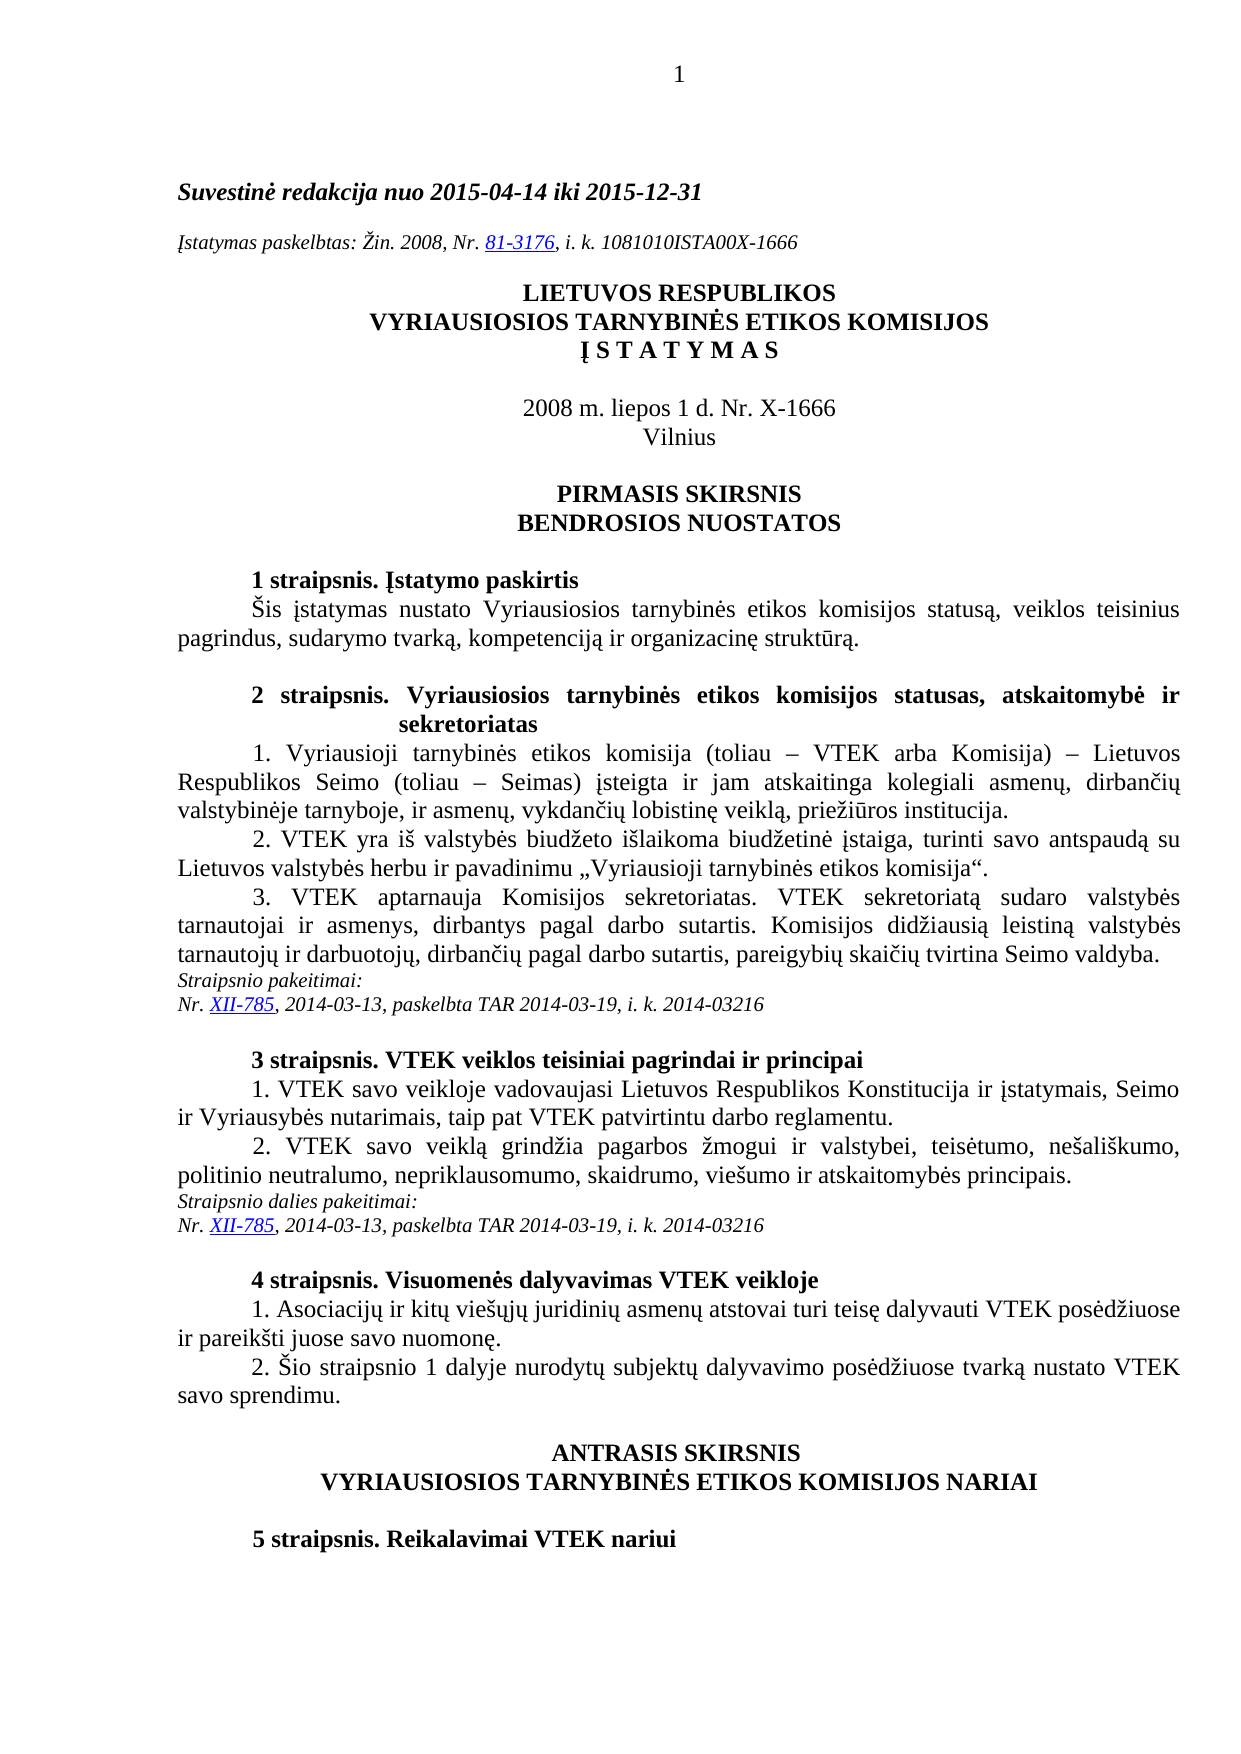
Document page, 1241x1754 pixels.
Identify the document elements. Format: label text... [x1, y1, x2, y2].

text 2. Šio straipsnio 1 dalyje nurodytų subjektų dalyvavimo posėdžiuose tvarką nustato VTEK savo sprendimu. [177, 1352, 1181, 1409]
text Nr. XII-785, 2014-03-13, paskelbta TAR 2014-03-19, i. k. 2014-03216 [177, 1213, 1181, 1237]
text VYRIAUSIOSIOS TARNYBINĖS ETIKOS KOMISIJOS NARIAI [177, 1467, 1181, 1496]
text 5 straipsnis. Reikalavimai VTEK nariui [177, 1524, 1181, 1553]
text Straipsnio pakeitimai: [177, 968, 1181, 992]
text Į S T A T Y M A S [177, 336, 1181, 364]
text 1. Vyriausioji tarnybinės etikos komisija (toliau – VTEK arba Komisija) – Lietuvos Respublikos Seimo (toliau – Seimas) įsteigta ir jam atskaitinga kolegiali asmenų, dirbančių valstybinėje tarnyboje, ir asmenų, vykdančių lobistinę veiklą, priežiūros institucija. [177, 738, 1181, 824]
text 4 straipsnis. Visuomenės dalyvavimas VTEK veikloje [177, 1266, 1181, 1294]
text 2008 m. liepos 1 d. Nr. X-1666 [177, 393, 1181, 422]
text 2. VTEK yra iš valstybės biudžeto išlaikoma biudžetinė įstaiga, turinti savo antspaudą su Lietuvos valstybės herbu ir pavadinimu „Vyriausioji tarnybinės etikos komisija“. [177, 824, 1181, 882]
text Straipsnio dalies pakeitimai: [177, 1189, 1181, 1213]
text 2. VTEK savo veiklą grindžia pagarbos žmogui ir valstybei, teisėtumo, nešališkumo, politinio neutralumo, nepriklausomumo, skaidrumo, viešumo ir atskaitomybės principais. [177, 1131, 1181, 1189]
text BENDROSIOS NUOSTATOS [177, 508, 1181, 537]
text Suvestinė redakcija nuo 2015-04-14 iki 2015-12-31 [177, 177, 1181, 206]
text 3. VTEK aptarnauja Komisijos sekretoriatas. VTEK sekretoriatą sudaro valstybės tarnautojai ir asmenys, dirbantys pagal darbo sutartis. Komisijos didžiausią leistiną valstybės tarnautojų ir darbuotojų, dirbančių pagal darbo sutartis, pareigybių skaičių tvirtina Seimo valdyba. [177, 882, 1181, 968]
text Šis įstatymas nustato Vyriausiosios tarnybinės etikos komisijos statusą, veiklos teisinius pagrindus, sudarymo tvarką, kompetenciją ir organizacinę struktūrą. [177, 594, 1181, 652]
text LIETUVOS RESPUBLIKOS [177, 278, 1181, 307]
text Nr. XII-785, 2014-03-13, paskelbta TAR 2014-03-19, i. k. 2014-03216 [177, 992, 1181, 1016]
text PIRMASIS SKIRSNIS [177, 479, 1181, 508]
text 1 straipsnis. Įstatymo paskirtis [177, 566, 1181, 594]
text ANTRASIS SKIRSNIS [177, 1438, 1181, 1467]
text VYRIAUSIOSIOS TARNYBINĖS ETIKOS KOMISIJOS [177, 307, 1181, 336]
text 2 straipsnis. Vyriausiosios tarnybinės etikos komisijos statusas, atskaitomybė ir sekretoriatas [251, 681, 1181, 738]
text Vilnius [177, 422, 1181, 451]
text 1. Asociacijų ir kitų viešųjų juridinių asmenų atstovai turi teisę dalyvauti VTEK posėdžiuose ir pareikšti juose savo nuomonę. [177, 1294, 1181, 1352]
text Įstatymas paskelbtas: Žin. 2008, Nr. 81-3176, i. k. 1081010ISTA00X-1666 [177, 230, 1181, 254]
text 3 straipsnis. VTEK veiklos teisiniai pagrindai ir principai [177, 1045, 1181, 1074]
text 1. VTEK savo veikloje vadovaujasi Lietuvos Respublikos Konstitucija ir įstatymais, Seimo ir Vyriausybės nutarimais, taip pat VTEK patvirtintu darbo reglamentu. [177, 1074, 1181, 1131]
